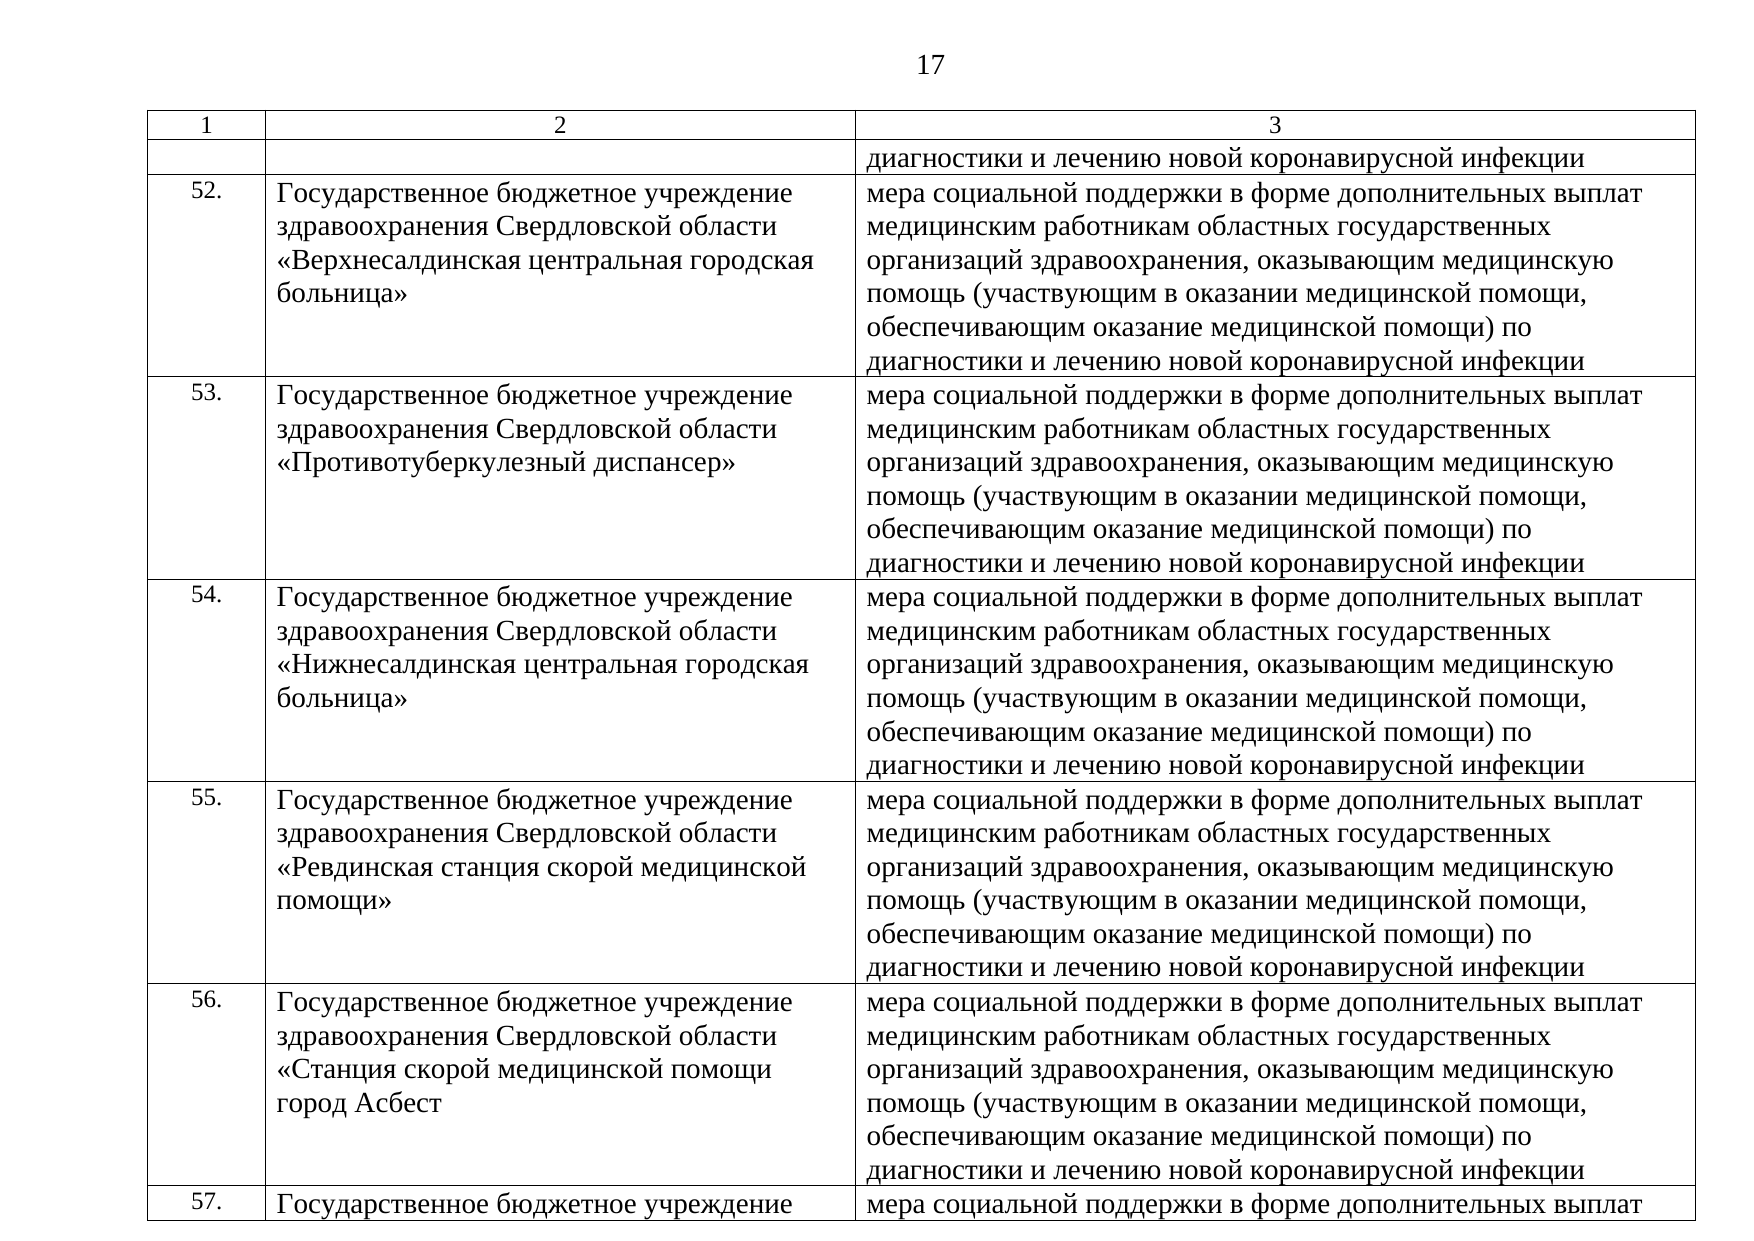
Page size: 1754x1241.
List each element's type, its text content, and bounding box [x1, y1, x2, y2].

table_cell диагностики и лечению новой коронавирусной инфекции [856, 140, 1695, 174]
table_cell 55. [148, 782, 265, 983]
table_cell 52. [148, 175, 265, 376]
table_cell Государственное бюджетное учреждение здравоохранения Свердловской области «Нижнесалдинская центральная городская больница» [266, 580, 855, 781]
table_cell мера социальной поддержки в форме дополнительных выплат медицинским работникам областных государственных организаций здравоохранения, оказывающим медицинскую помощь (участвующим в оказании медицинской помощи, обеспечивающим оказание медицинской помощи) по диагностики и лечению новой коронавирусной инфекции [856, 984, 1695, 1185]
table_cell Государственное бюджетное учреждение здравоохранения Свердловской области «Верхнесалдинская центральная городская больница» [266, 175, 855, 376]
table_cell Государственное бюджетное учреждение здравоохранения Свердловской области «Противотуберкулезный диспансер» [266, 377, 855, 578]
table_cell мера социальной поддержки в форме дополнительных выплат медицинским работникам областных государственных организаций здравоохранения, оказывающим медицинскую помощь (участвующим в оказании медицинской помощи, обеспечивающим оказание медицинской помощи) по диагностики и лечению новой коронавирусной инфекции [856, 782, 1695, 983]
table_cell 57. [148, 1186, 265, 1220]
table_cell Государственное бюджетное учреждение здравоохранения Свердловской области «Ревдинская станция скорой медицинской помощи» [266, 782, 855, 983]
table_header 3 [856, 111, 1695, 139]
table_cell 54. [148, 580, 265, 781]
table_cell Государственное бюджетное учреждение [266, 1186, 855, 1220]
table_cell мера социальной поддержки в форме дополнительных выплат [856, 1186, 1695, 1220]
table_cell мера социальной поддержки в форме дополнительных выплат медицинским работникам областных государственных организаций здравоохранения, оказывающим медицинскую помощь (участвующим в оказании медицинской помощи, обеспечивающим оказание медицинской помощи) по диагностики и лечению новой коронавирусной инфекции [856, 580, 1695, 781]
table_cell мера социальной поддержки в форме дополнительных выплат медицинским работникам областных государственных организаций здравоохранения, оказывающим медицинскую помощь (участвующим в оказании медицинской помощи, обеспечивающим оказание медицинской помощи) по диагностики и лечению новой коронавирусной инфекции [856, 175, 1695, 376]
table_cell Государственное бюджетное учреждение здравоохранения Свердловской области «Станция скорой медицинской помощи город Асбест [266, 984, 855, 1185]
table_header 1 [148, 111, 265, 139]
table_cell мера социальной поддержки в форме дополнительных выплат медицинским работникам областных государственных организаций здравоохранения, оказывающим медицинскую помощь (участвующим в оказании медицинской помощи, обеспечивающим оказание медицинской помощи) по диагностики и лечению новой коронавирусной инфекции [856, 377, 1695, 578]
table_cell [266, 140, 855, 174]
table_header 2 [266, 111, 855, 139]
table_cell [148, 140, 265, 174]
table_cell 53. [148, 377, 265, 578]
table_cell 56. [148, 984, 265, 1185]
